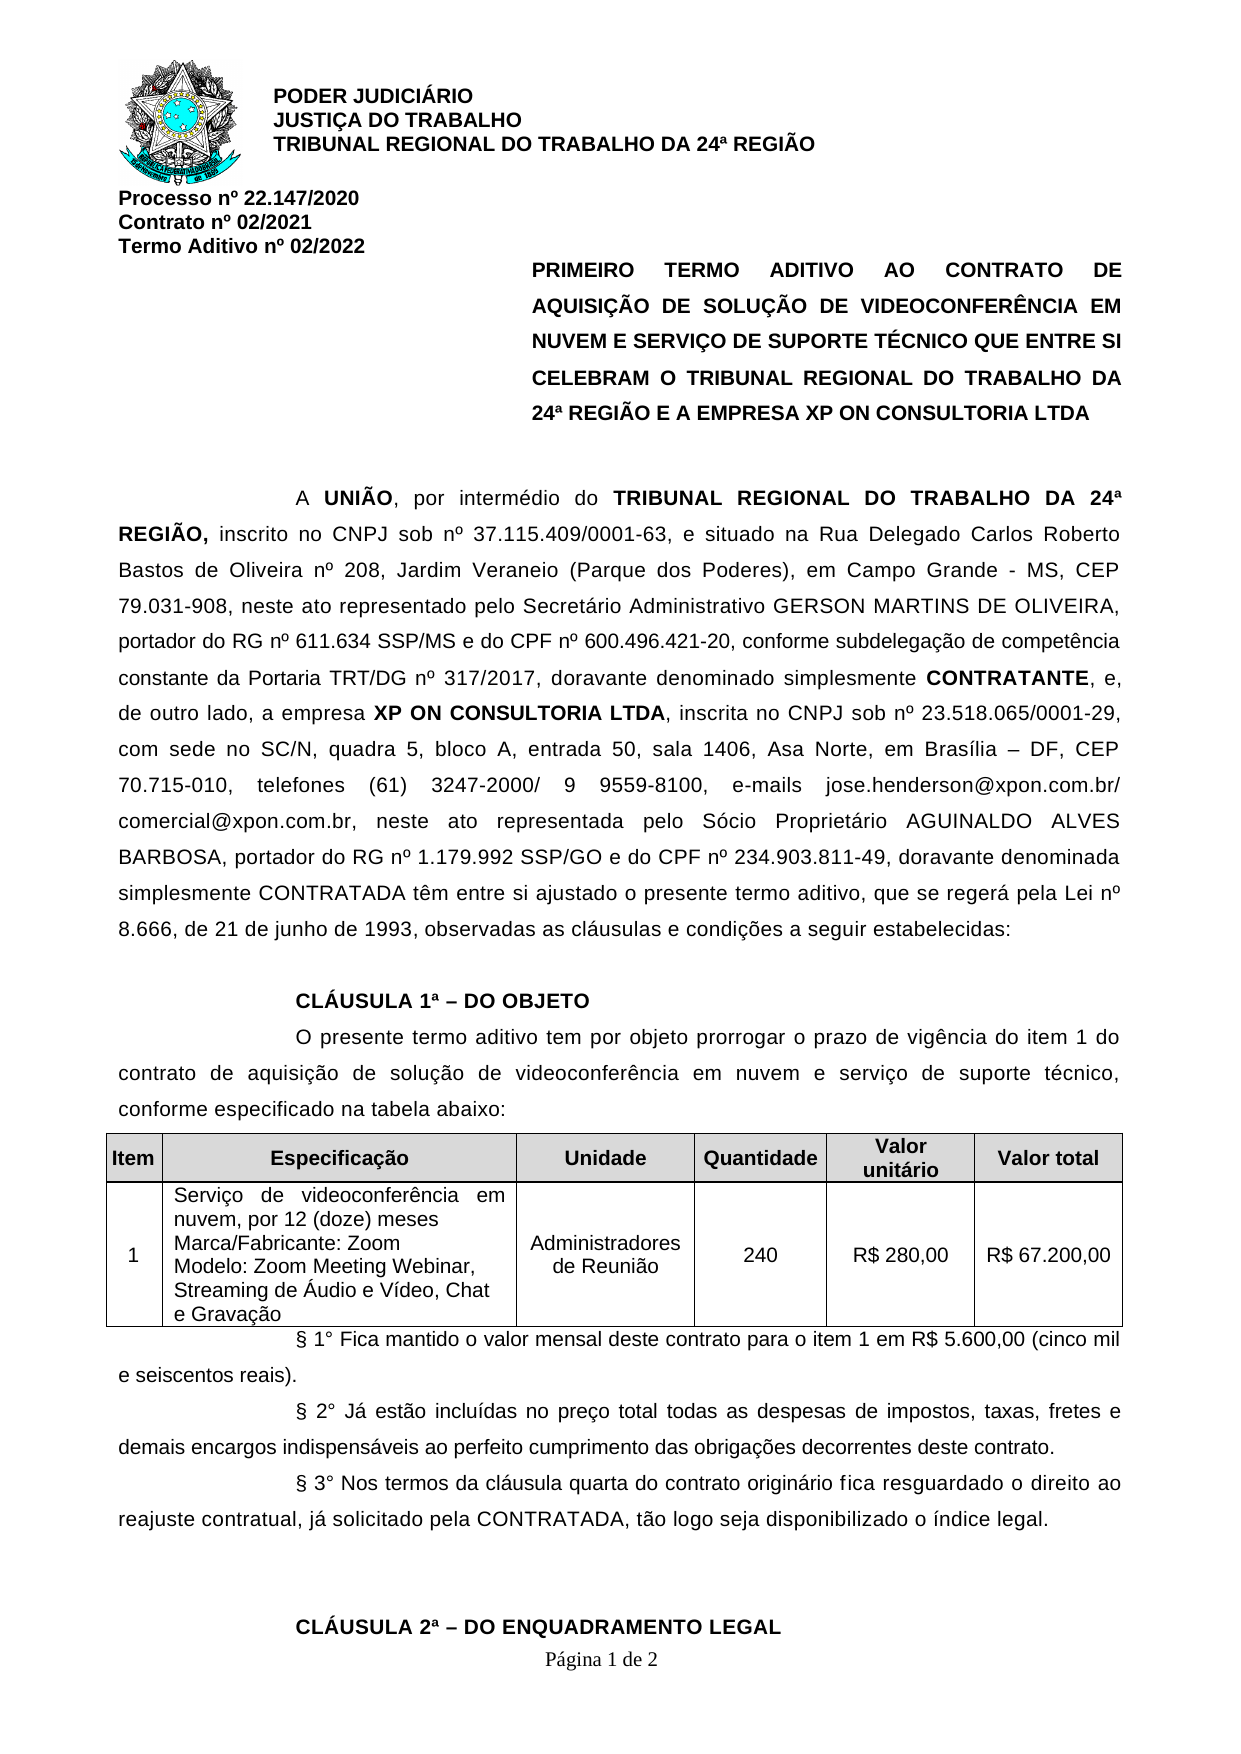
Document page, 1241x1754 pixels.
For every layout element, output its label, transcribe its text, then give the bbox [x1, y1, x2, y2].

table_cell R$ 67.200,00 [975, 1183, 1122, 1326]
text § 2° Já estão incluídas no preço total todas as despesas de impostos, taxas, fretes e demais encargos indispensáveis ao perfeito cumprimento das obrigações decorrentes deste contrato. [118, 1399, 1122, 1459]
text CLÁUSULA 2ª – DO ENQUADRAMENTO LEGAL [118, 1615, 1119, 1639]
table_cell R$ 280,00 [827, 1183, 974, 1326]
table_cell 240 [695, 1183, 826, 1326]
table_cell 1 [107, 1183, 162, 1326]
table_header Especificação [163, 1134, 516, 1181]
table_cell Administradores de Reunião [517, 1183, 694, 1326]
table_header Item [107, 1134, 162, 1181]
table_cell Serviço de videoconferência em nuvem, por 12 (doze) meses Marca/Fabricante: Zoom Modelo: Zoom Meeting Webinar, Streaming de Áudio e Vídeo, Chat e Gravação [163, 1183, 516, 1326]
table_header Valor total [975, 1134, 1122, 1181]
text § 1° Fica mantido o valor mensal deste contrato para o item 1 em R$ 5.600,00 (cinco mil e seiscentos reais). [118, 1327, 1122, 1387]
text CLÁUSULA 1ª – DO OBJETO [118, 989, 1122, 1013]
text O presente termo aditivo tem por objeto prorrogar o prazo de vigência do item 1 do contrato de aquisição de solução de videoconferência em nuvem e serviço de suporte técnico, conforme especificado na tabela abaixo: [118, 1025, 1122, 1121]
table_header Valor unitário [827, 1134, 974, 1181]
table_header Quantidade [695, 1134, 826, 1181]
text A UNIÃO, por intermédio do TRIBUNAL REGIONAL DO TRABALHO DA 24ª REGIÃO, inscrito no CNPJ sob nº 37.115.409/0001-63, e situado na Rua Delegado Carlos Roberto Bastos de Oliveira nº 208, Jardim Veraneio (Parque dos Poderes), em Campo Grande - MS, CEP 79.031-908, neste ato representado pelo Secretário Administrativo GERSON MARTINS DE OLIVEIRA, portador do RG nº 611.634 SSP/MS e do CPF nº 600.496.421-20, conforme subdelegação de competência constante da Portaria TRT/DG nº 317/2017, doravante denominado simplesmente CONTRATANTE, e, de outro lado, a empresa XP ON CONSULTORIA LTDA, inscrita no CNPJ sob nº 23.518.065/0001-29, com sede no SC/N, quadra 5, bloco A, entrada 50, sala 1406, Asa Norte, em Brasília – DF, CEP 70.715-010, telefones (61) 3247-2000/ 9 9559-8100, e-mails jose.henderson@xpon.com.br/ comercial@xpon.com.br, neste ato representada pelo Sócio Proprietário AGUINALDO ALVES BARBOSA, portador do RG nº 1.179.992 SSP/GO e do CPF nº 234.903.811-49, doravante denominada simplesmente CONTRATADA têm entre si ajustado o presente termo aditivo, que se regerá pela Lei nº 8.666, de 21 de junho de 1993, observadas as cláusulas e condições a seguir estabelecidas: [118, 486, 1122, 941]
text § 3° Nos termos da cláusula quarta do contrato originário fica resguardado o direito ao reajuste contratual, já solicitado pela CONTRATADA, tão logo seja disponibilizado o índice legal. [118, 1471, 1122, 1531]
text PRIMEIRO TERMO ADITIVO AO CONTRATO DE AQUISIÇÃO DE SOLUÇÃO DE VIDEOCONFERÊNCIA EM NUVEM E SERVIÇO DE SUPORTE TÉCNICO QUE ENTRE SI CELEBRAM O TRIBUNAL REGIONAL DO TRABALHO DA 24ª REGIÃO E A EMPRESA XP ON CONSULTORIA LTDA [532, 257, 1122, 425]
table_header Unidade [517, 1134, 694, 1181]
picture [118, 59, 243, 186]
